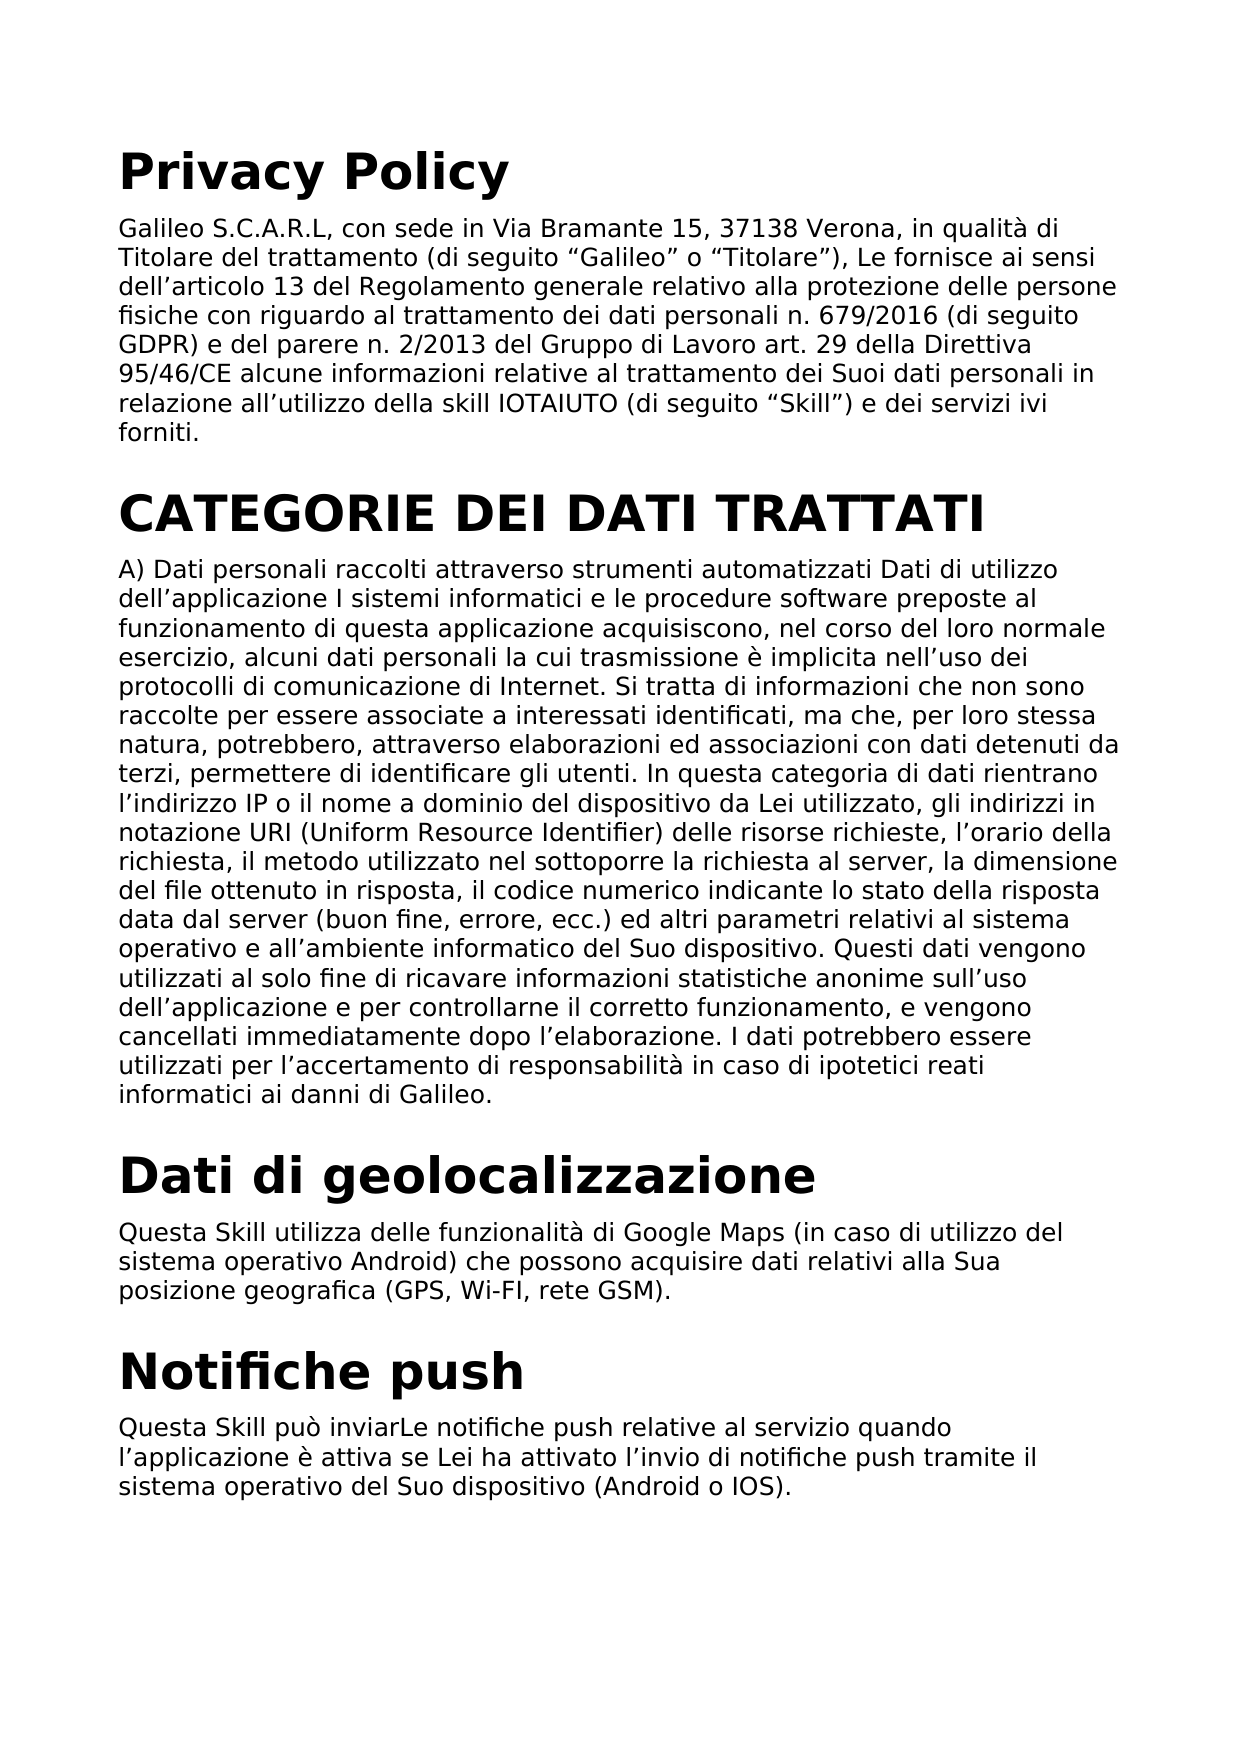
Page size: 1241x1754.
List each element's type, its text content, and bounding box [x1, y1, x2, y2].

text Galileo S.C.A.R.L, con sede in Via Bramante 15, 37138 Verona, in qualità di Titolare del trattamento (di seguito “Galileo” o “Titolare”), Le fornisce ai sensi dell’articolo 13 del Regolamento generale relativo alla protezione delle persone fisiche con riguardo al trattamento dei dati personali n. 679/2016 (di seguito GDPR) e del parere n. 2/2013 del Gruppo di Lavoro art. 29 della Direttiva 95/46/CE alcune informazioni relative al trattamento dei Suoi dati personali in relazione all’utilizzo della skill IOTAIUTO (di seguito “Skill”) e dei servizi ivi forniti. [118, 214, 1122, 447]
subtitle CATEGORIE DEI DATI TRATTATI [118, 485, 1122, 543]
text A) Dati personali raccolti attraverso strumenti automatizzati Dati di utilizzo dell’applicazione I sistemi informatici e le procedure software preposte al funzionamento di questa applicazione acquisiscono, nel corso del loro normale esercizio, alcuni dati personali la cui trasmissione è implicita nell’uso dei protocolli di comunicazione di Internet. Si tratta di informazioni che non sono raccolte per essere associate a interessati identificati, ma che, per loro stessa natura, potrebbero, attraverso elaborazioni ed associazioni con dati detenuti da terzi, permettere di identificare gli utenti. In questa categoria di dati rientrano l’indirizzo IP o il nome a dominio del dispositivo da Lei utilizzato, gli indirizzi in notazione URI (Uniform Resource Identifier) delle risorse richieste, l’orario della richiesta, il metodo utilizzato nel sottoporre la richiesta al server, la dimensione del file ottenuto in risposta, il codice numerico indicante lo stato della risposta data dal server (buon fine, errore, ecc.) ed altri parametri relativi al sistema operativo e all’ambiente informatico del Suo dispositivo. Questi dati vengono utilizzati al solo fine di ricavare informazioni statistiche anonime sull’uso dell’applicazione e per controllarne il corretto funzionamento, e vengono cancellati immediatamente dopo l’elaborazione. I dati potrebbero essere utilizzati per l’accertamento di responsabilità in caso di ipotetici reati informatici ai danni di Galileo. [118, 555, 1122, 1109]
subtitle Dati di geolocalizzazione [118, 1147, 1122, 1205]
text Questa Skill può inviarLe notifiche push relative al servizio quando l’applicazione è attiva se Lei ha attivato l’invio di notifiche push tramite il sistema operativo del Suo dispositivo (Android o IOS). [118, 1413, 1122, 1501]
text Questa Skill utilizza delle funzionalità di Google Maps (in caso di utilizzo del sistema operativo Android) che possono acquisire dati relativi alla Sua posizione geografica (GPS, Wi-FI, rete GSM). [118, 1218, 1122, 1305]
subtitle Privacy Policy [118, 143, 1122, 201]
subtitle Notifiche push [118, 1343, 1122, 1401]
